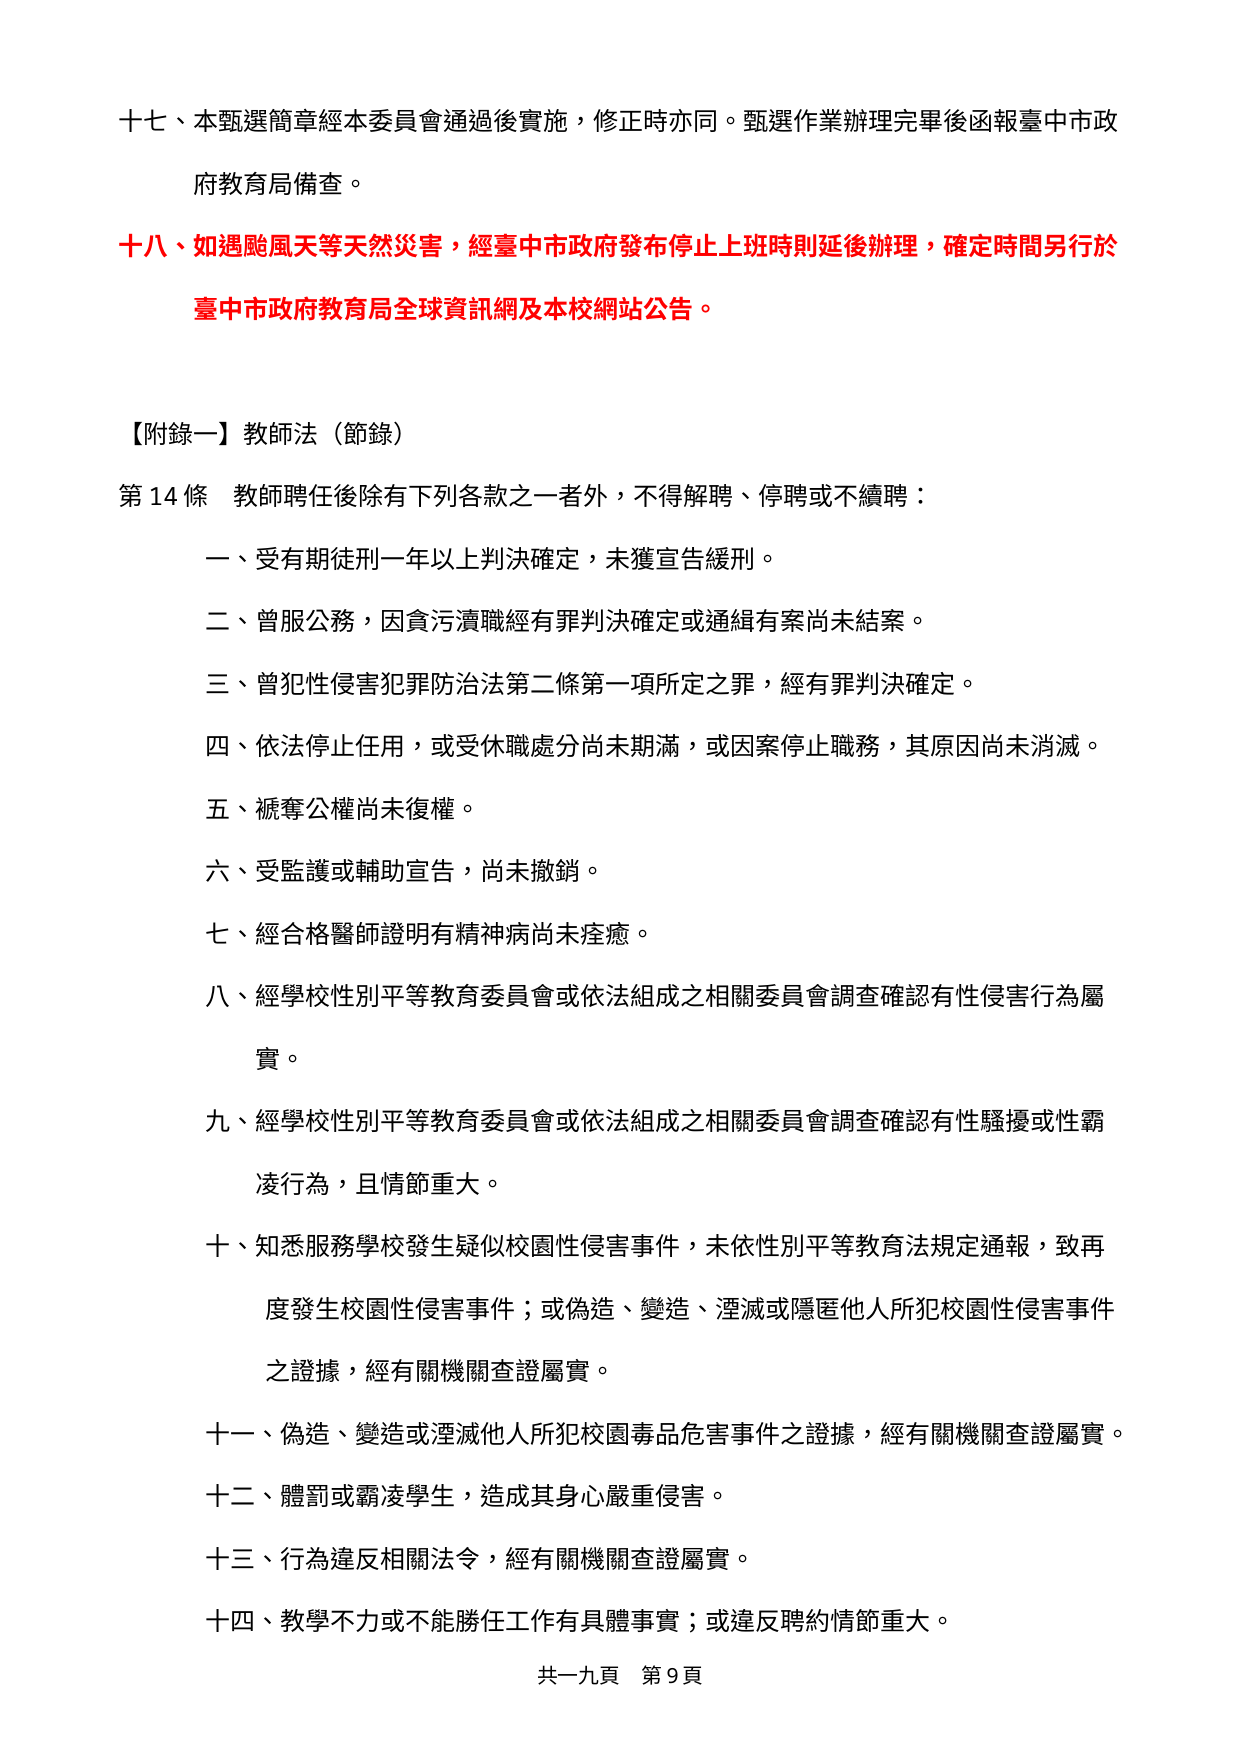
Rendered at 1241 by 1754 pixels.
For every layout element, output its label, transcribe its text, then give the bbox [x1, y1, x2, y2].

text 度發生校園性侵害事件；或偽造、變造、湮滅或隱匿他人所犯校園性侵害事件 [143, 1266, 1122, 1328]
text 十三、行為違反相關法令，經有關機關查證屬實。 [118, 1516, 1122, 1578]
text 九、經學校性別平等教育委員會或依法組成之相關委員會調查確認有性騷擾或性霸凌行為，且情節重大。 [206, 1078, 1122, 1203]
text 第14條 教師聘任後除有下列各款之一者外，不得解聘、停聘或不續聘： [118, 453, 1122, 516]
text 【附錄一】教師法（節錄） [118, 391, 1122, 453]
text 六、受監護或輔助宣告，尚未撤銷。 [118, 828, 1122, 891]
text 四、依法停止任用，或受休職處分尚未期滿，或因案停止職務，其原因尚未消滅。 [118, 703, 1122, 766]
text 三、曾犯性侵害犯罪防治法第二條第一項所定之罪，經有罪判決確定。 [118, 641, 1122, 703]
text 十四、教學不力或不能勝任工作有具體事實；或違反聘約情節重大。 [118, 1578, 1122, 1641]
text 十七、本甄選簡章經本委員會通過後實施，修正時亦同。甄選作業辦理完畢後函報臺中市政府教育局備查。 [118, 78, 1122, 203]
text 之證據，經有關機關查證屬實。 [143, 1328, 1122, 1391]
text 十一、偽造、變造或湮滅他人所犯校園毒品危害事件之證據，經有關機關查證屬實。 [118, 1391, 1122, 1453]
text 二、曾服公務，因貪污瀆職經有罪判決確定或通緝有案尚未結案。 [118, 578, 1122, 641]
text 五、褫奪公權尚未復權。 [118, 766, 1122, 828]
text 十、知悉服務學校發生疑似校園性侵害事件，未依性別平等教育法規定通報，致再 [143, 1203, 1122, 1266]
text 十八、如遇颱風天等天然災害，經臺中市政府發布停止上班時則延後辦理，確定時間另行於臺中市政府教育局全球資訊網及本校網站公告。 [118, 203, 1122, 328]
text 七、經合格醫師證明有精神病尚未痊癒。 [118, 891, 1122, 953]
text 一、受有期徒刑一年以上判決確定，未獲宣告緩刑。 [118, 516, 1122, 578]
text 十二、體罰或霸凌學生，造成其身心嚴重侵害。 [118, 1453, 1122, 1516]
text 八、經學校性別平等教育委員會或依法組成之相關委員會調查確認有性侵害行為屬實。 [206, 953, 1122, 1078]
